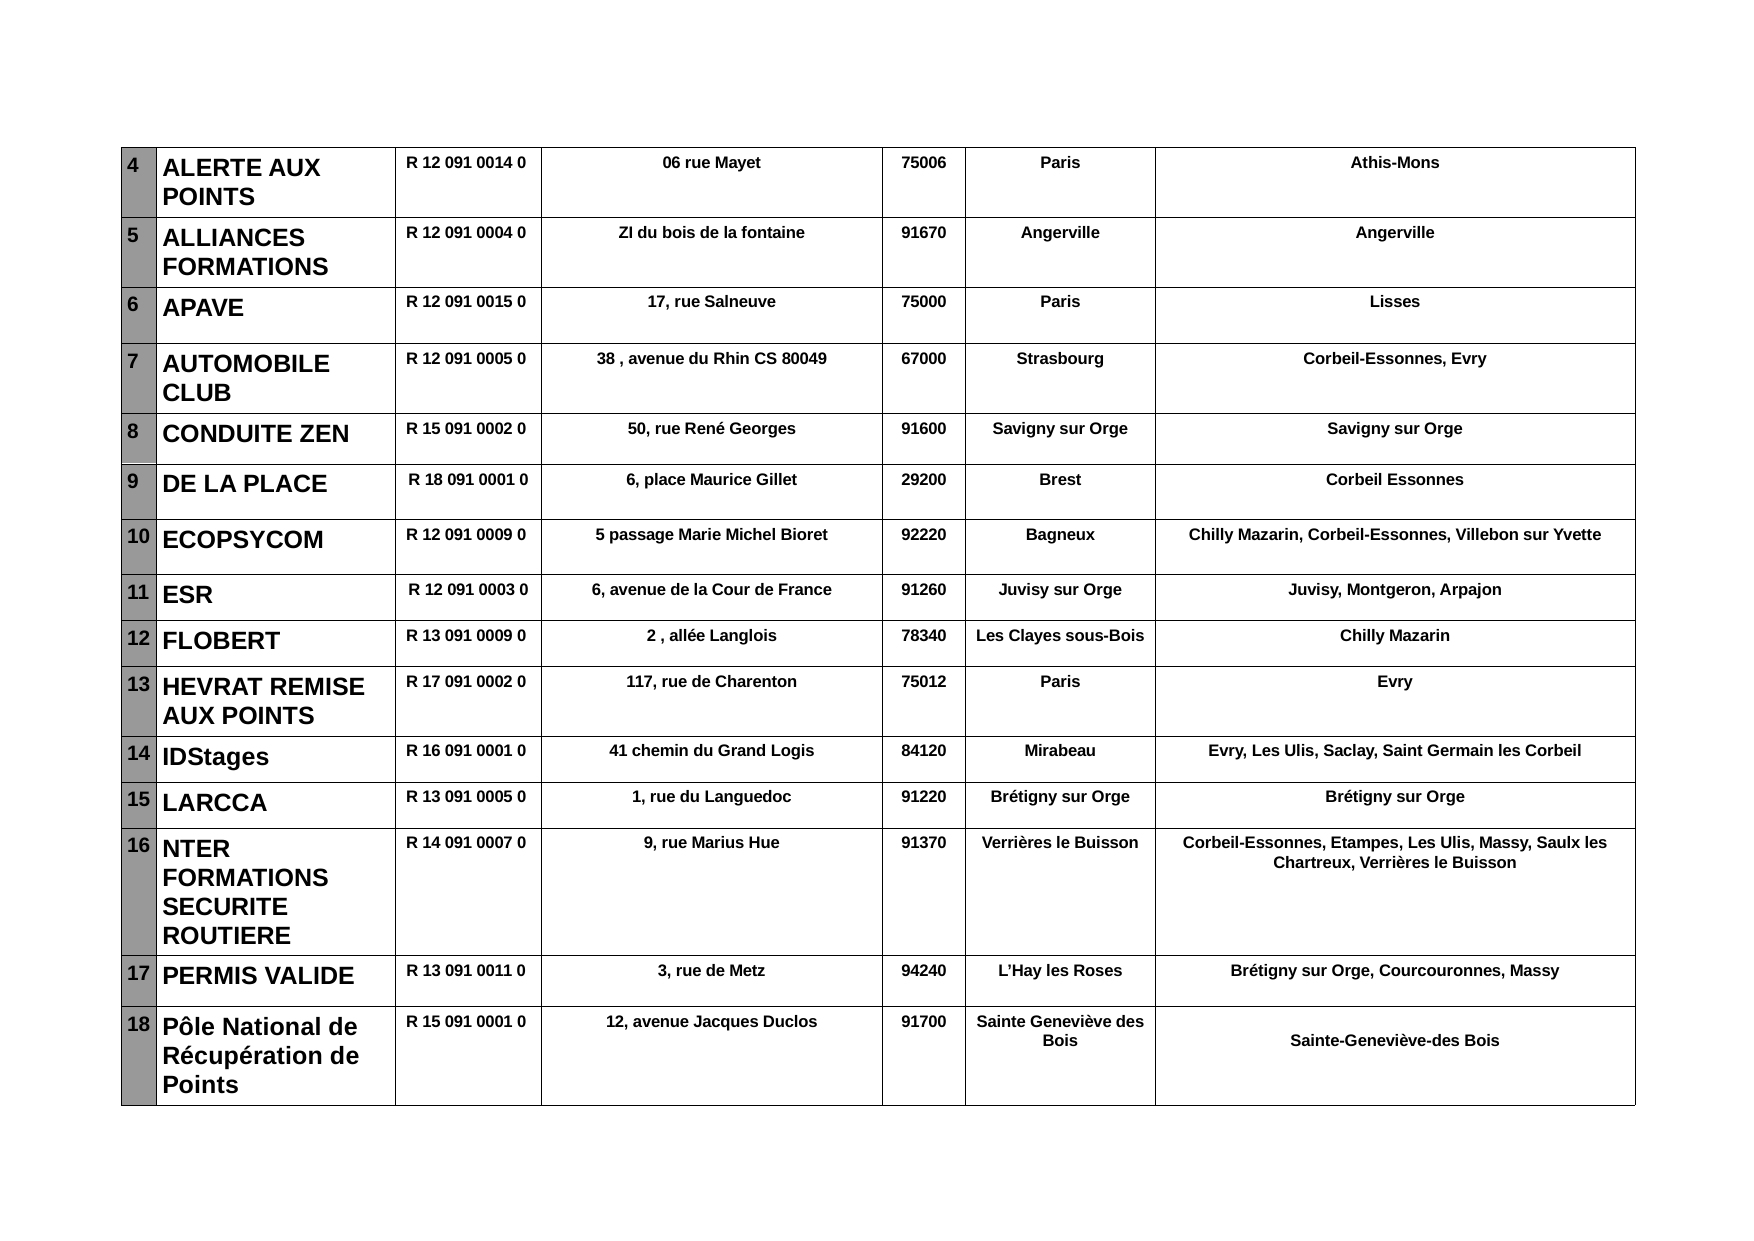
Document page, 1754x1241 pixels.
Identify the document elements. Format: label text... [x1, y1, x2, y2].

table_cell Paris [966, 667, 1155, 736]
table_cell Angerville [966, 218, 1155, 287]
table_cell 5 [122, 218, 156, 287]
table_cell 17, rue Salneuve [542, 288, 882, 343]
table_cell Juvisy, Montgeron, Arpajon [1156, 575, 1635, 620]
table_cell Lisses [1156, 288, 1635, 343]
table_cell R 12 091 0004 0 [396, 218, 541, 287]
table_cell 41 chemin du Grand Logis [542, 737, 882, 782]
table_cell ALLIANCES FORMATIONS [157, 218, 395, 287]
table_cell Brest [966, 465, 1155, 519]
table_cell Evry, Les Ulis, Saclay, Saint Germain les Corbeil [1156, 737, 1635, 782]
table_cell 78340 [883, 621, 965, 666]
table_cell 3, rue de Metz [542, 956, 882, 1006]
table_cell Savigny sur Orge [966, 414, 1155, 463]
table_header ALERTE AUX POINTS [157, 148, 395, 217]
table_cell Juvisy sur Orge [966, 575, 1155, 620]
table_cell 9 [122, 465, 156, 519]
table_cell 6 [122, 288, 156, 343]
table_cell Chilly Mazarin, Corbeil-Essonnes, Villebon sur Yvette [1156, 520, 1635, 574]
table_cell Brétigny sur Orge [966, 783, 1155, 828]
table_header Paris [966, 148, 1155, 217]
table_cell 91220 [883, 783, 965, 828]
table_cell 94240 [883, 956, 965, 1006]
table_cell Pôle National de Récupération de Points [157, 1007, 395, 1105]
table_cell 15 [122, 783, 156, 828]
table_cell 91260 [883, 575, 965, 620]
table_cell R 12 091 0009 0 [396, 520, 541, 574]
table_cell 11 [122, 575, 156, 620]
table_header 06 rue Mayet [542, 148, 882, 217]
table_cell Paris [966, 288, 1155, 343]
table_cell R 17 091 0002 0 [396, 667, 541, 736]
table_cell 91370 [883, 829, 965, 955]
table_cell 17 [122, 956, 156, 1006]
table_cell R 15 091 0001 0 [396, 1007, 541, 1105]
table_cell 6, avenue de la Cour de France [542, 575, 882, 620]
table_cell R 13 091 0011 0 [396, 956, 541, 1006]
table_cell CONDUITE ZEN [157, 414, 395, 463]
table_cell Corbeil-Essonnes, Etampes, Les Ulis, Massy, Saulx les Chartreux, Verrières le Buisson [1156, 829, 1635, 955]
table_cell 91670 [883, 218, 965, 287]
table_cell AUTOMOBILE CLUB [157, 344, 395, 413]
table_cell R 12 091 0003 0 [396, 575, 541, 620]
table_cell 91700 [883, 1007, 965, 1105]
table_cell Brétigny sur Orge [1156, 783, 1635, 828]
table_cell 16 [122, 829, 156, 955]
table_cell 13 [122, 667, 156, 736]
table_cell Sainte Geneviève des Bois [966, 1007, 1155, 1105]
table_cell IDStages [157, 737, 395, 782]
table_cell 6, place Maurice Gillet [542, 465, 882, 519]
table_header 4 [122, 148, 156, 217]
table_cell R 14 091 0007 0 [396, 829, 541, 955]
table_cell LARCCA [157, 783, 395, 828]
table_cell R 12 091 0015 0 [396, 288, 541, 343]
table_cell Verrières le Buisson [966, 829, 1155, 955]
table_cell R 13 091 0005 0 [396, 783, 541, 828]
table_cell ZI du bois de la fontaine [542, 218, 882, 287]
table_cell 12, avenue Jacques Duclos [542, 1007, 882, 1105]
table_cell ECOPSYCOM [157, 520, 395, 574]
table_cell ESR [157, 575, 395, 620]
table_cell 2 , allée Langlois [542, 621, 882, 666]
table_cell 12 [122, 621, 156, 666]
table_cell R 15 091 0002 0 [396, 414, 541, 463]
table_cell 1, rue du Languedoc [542, 783, 882, 828]
table_cell 117, rue de Charenton [542, 667, 882, 736]
table_cell 75000 [883, 288, 965, 343]
table_cell 91600 [883, 414, 965, 463]
table_cell NTER FORMATIONS SECURITE ROUTIERE [157, 829, 395, 955]
table_cell R 13 091 0009 0 [396, 621, 541, 666]
table_cell 9, rue Marius Hue [542, 829, 882, 955]
table_header R 12 091 0014 0 [396, 148, 541, 217]
table_cell 38 , avenue du Rhin CS 80049 [542, 344, 882, 413]
table_cell 67000 [883, 344, 965, 413]
table_header 75006 [883, 148, 965, 217]
table_cell Corbeil Essonnes [1156, 465, 1635, 519]
table_cell Angerville [1156, 218, 1635, 287]
table_cell 92220 [883, 520, 965, 574]
table_cell PERMIS VALIDE [157, 956, 395, 1006]
table_cell 8 [122, 414, 156, 463]
table_cell Corbeil-Essonnes, Evry [1156, 344, 1635, 413]
table_cell DE LA PLACE [157, 465, 395, 519]
table_cell Strasbourg [966, 344, 1155, 413]
table_cell 75012 [883, 667, 965, 736]
table_cell 10 [122, 520, 156, 574]
table_header Athis-Mons [1156, 148, 1635, 217]
table_cell 84120 [883, 737, 965, 782]
table_cell Mirabeau [966, 737, 1155, 782]
table_cell Savigny sur Orge [1156, 414, 1635, 463]
table_cell HEVRAT REMISE AUX POINTS [157, 667, 395, 736]
table_cell 14 [122, 737, 156, 782]
table_cell R 12 091 0005 0 [396, 344, 541, 413]
table_cell Evry [1156, 667, 1635, 736]
table_cell 18 [122, 1007, 156, 1105]
table_cell APAVE [157, 288, 395, 343]
table_cell FLOBERT [157, 621, 395, 666]
table_cell Les Clayes sous-Bois [966, 621, 1155, 666]
table_cell Sainte-Geneviève-des Bois [1156, 1007, 1635, 1105]
table_cell 5 passage Marie Michel Bioret [542, 520, 882, 574]
table_cell R 16 091 0001 0 [396, 737, 541, 782]
table_cell 29200 [883, 465, 965, 519]
table_cell Brétigny sur Orge, Courcouronnes, Massy [1156, 956, 1635, 1006]
table_cell Bagneux [966, 520, 1155, 574]
table_cell 50, rue René Georges [542, 414, 882, 463]
table_cell 7 [122, 344, 156, 413]
table_cell R 18 091 0001 0 [396, 465, 541, 519]
table_cell L’Hay les Roses [966, 956, 1155, 1006]
table_cell Chilly Mazarin [1156, 621, 1635, 666]
